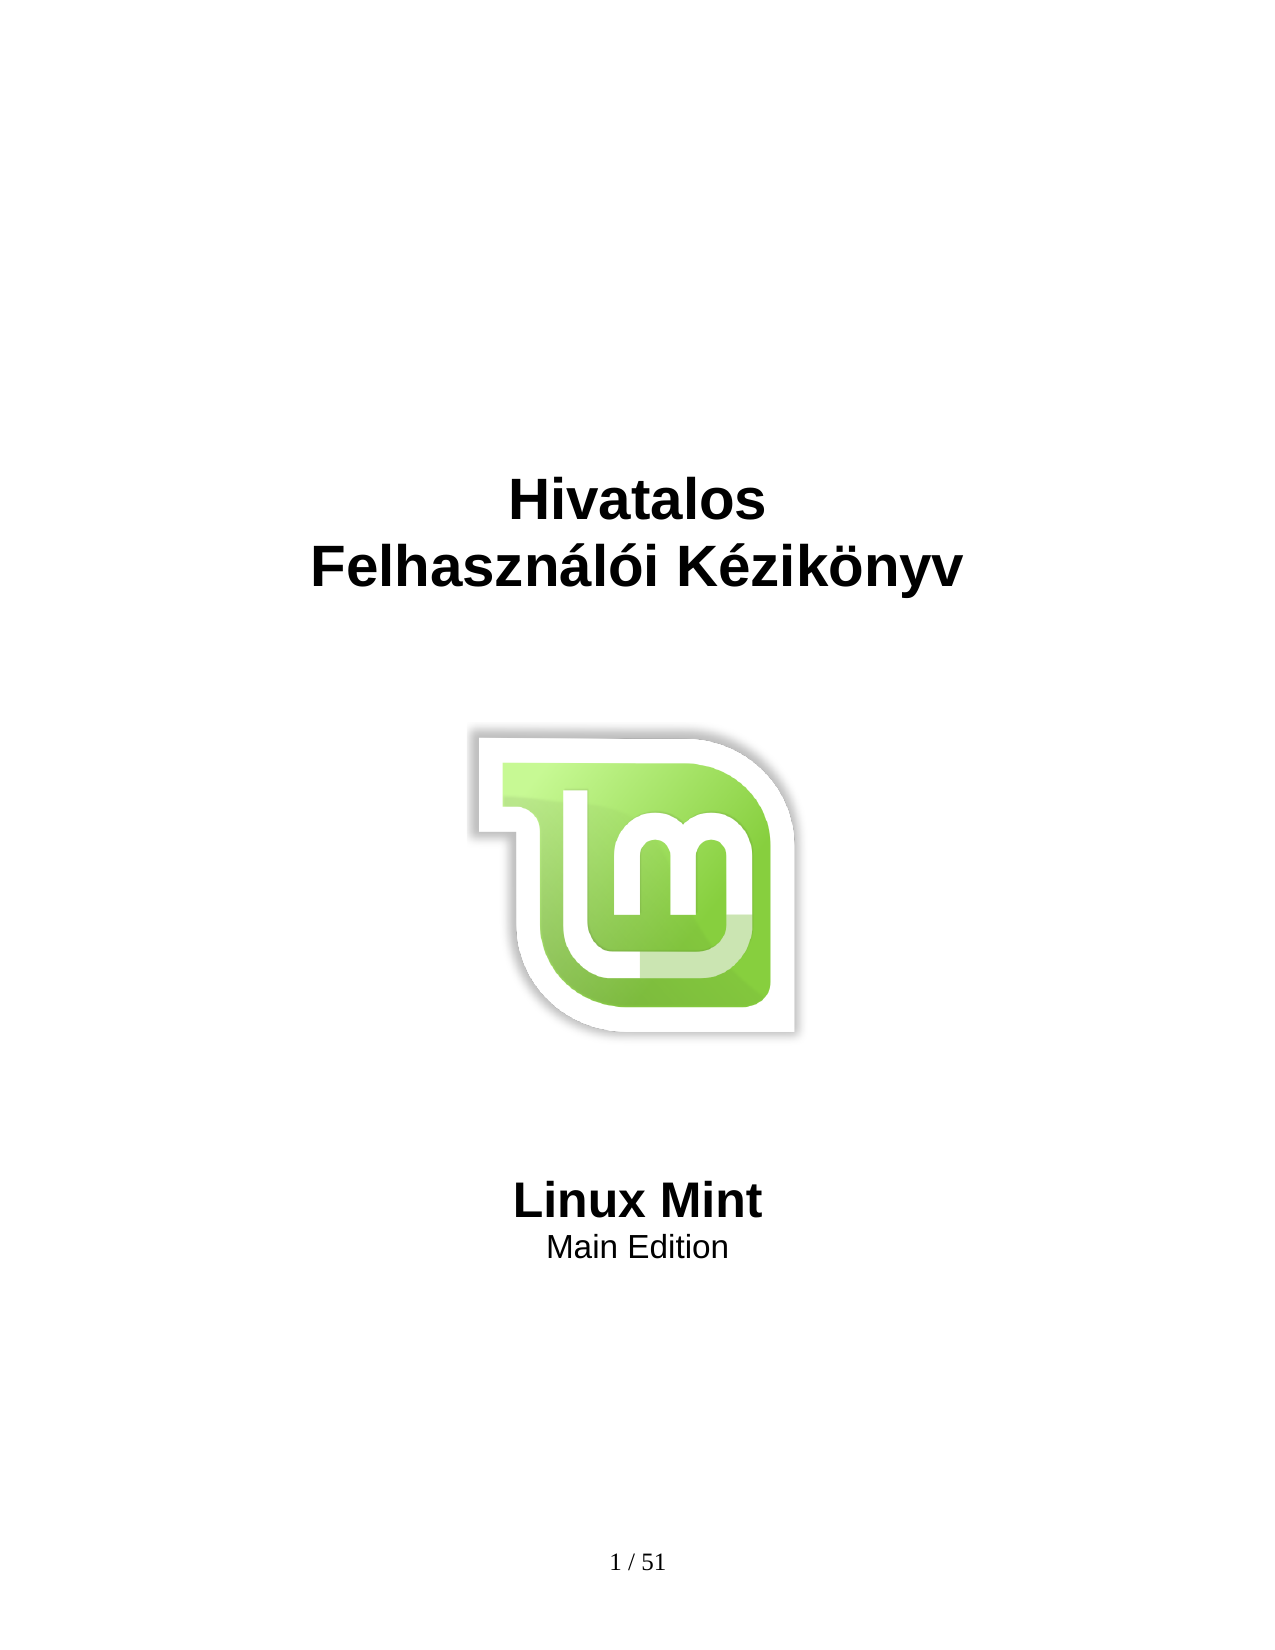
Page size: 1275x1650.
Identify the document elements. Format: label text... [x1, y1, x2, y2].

text Linux Mint [187, 1170, 1087, 1228]
text Felhasználói Kézikönyv [187, 532, 1087, 599]
picture [466, 722, 809, 1046]
text Hivatalos [187, 465, 1087, 532]
text Main Edition [187, 1228, 1087, 1266]
